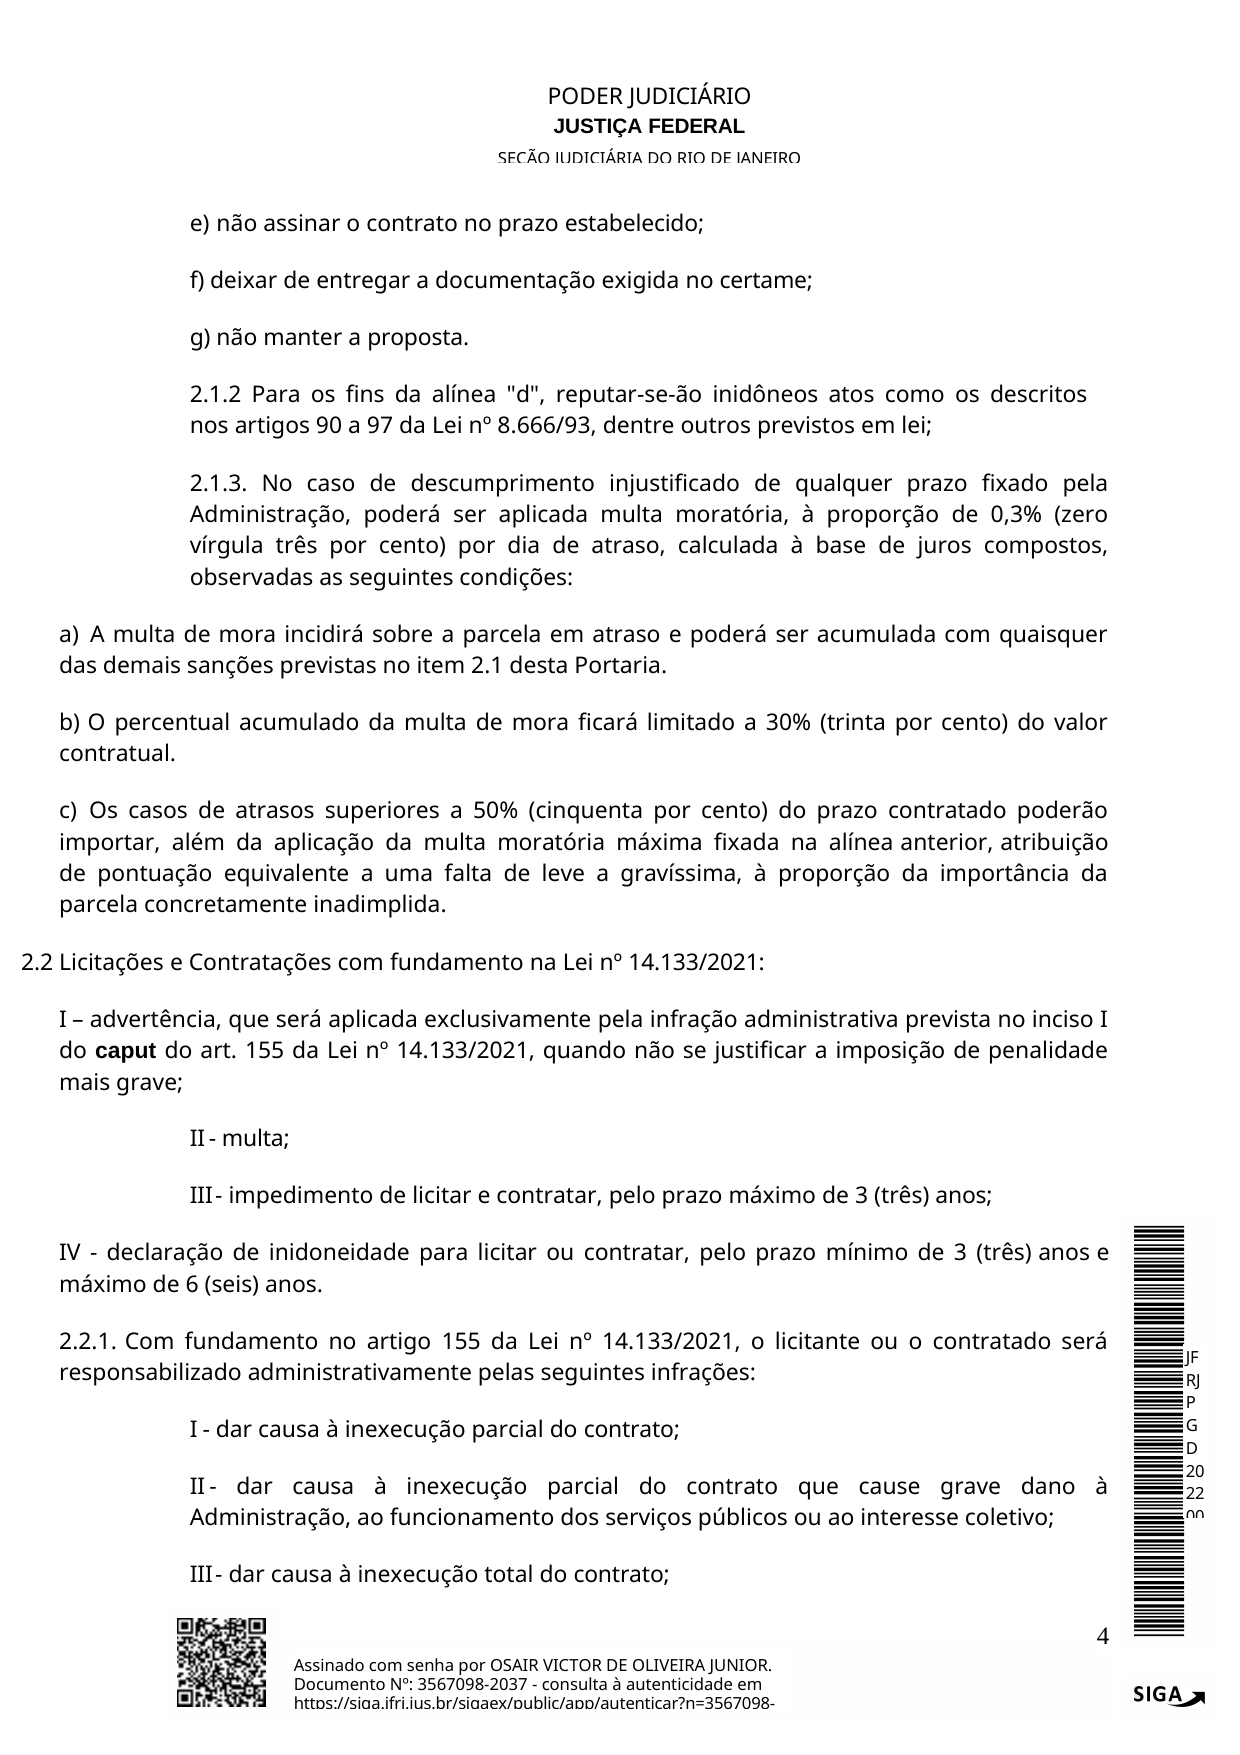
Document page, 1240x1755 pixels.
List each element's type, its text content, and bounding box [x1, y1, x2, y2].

list - impedimento de licitar e contratar, pelo prazo máximo de 3 (três) anos; [189, 1179, 1181, 1211]
list – advertência, que será aplicada exclusivamente pela infração administrativa prevista no inciso I do caput do art. 155 da Lei nº 14.133/2021, quando não se justificar a imposição de penalidade mais grave; [59, 1002, 1109, 1097]
list JFRJPGD202200034A [1186, 1346, 1206, 1518]
list não manter a proposta. [189, 321, 1181, 352]
list deixar de entregar a documentação exigida no certame; [189, 264, 1181, 296]
list O percentual acumulado da multa de mora ficará limitado a 30% (trinta por cento) do valor contratual. [59, 706, 1109, 768]
text 2.1.3. No caso de descumprimento injustificado de qualquer prazo fixado pela Administração, poderá ser aplicada multa moratória, à proporção de 0,3% (zero vírgula três por cento) por dia de atraso, calculada à base de juros compostos, observadas as seguintes condições: [189, 467, 1109, 592]
list - dar causa à inexecução total do contrato; [189, 1558, 1122, 1589]
list Os casos de atrasos superiores a 50% (cinquenta por cento) do prazo contratado poderão importar, além da aplicação da multa moratória máxima fixada na alínea anterior, atribuição de pontuação equivalente a uma falta de leve a gravíssima, à proporção da importância da parcela concretamente inadimplida. [59, 794, 1109, 919]
list - declaração de inidoneidade para licitar ou contratar, pelo prazo mínimo de 3 (três) anos e máximo de 6 (seis) anos. [59, 1236, 1109, 1299]
list não assinar o contrato no prazo estabelecido; [189, 207, 1181, 238]
list Com fundamento no artigo 155 da Lei nº 14.133/2021, o licitante ou o contratado será responsabilizado administrativamente pelas seguintes infrações: [59, 1325, 1109, 1387]
list - dar causa à inexecução parcial do contrato que cause grave dano à Administração, ao funcionamento dos serviços públicos ou ao interesse coletivo; [189, 1470, 1109, 1532]
list - dar causa à inexecução parcial do contrato; [189, 1413, 1122, 1444]
list A multa de mora incidirá sobre a parcela em atraso e poderá ser acumulada com quaisquer das demais sanções previstas no item 2.1 desta Portaria. [59, 618, 1109, 680]
text 2.1.2 Para os fins da alínea "d", reputar-se-ão inidôneos atos como os descritos nos artigos 90 a 97 da Lei nº 8.666/93, dentre outros previstos em lei; [189, 378, 1134, 441]
list Licitações e Contratações com fundamento na Lei nº 14.133/2021: [21, 946, 1181, 977]
list - multa; [189, 1122, 1181, 1154]
list [1183, 1344, 1206, 1518]
